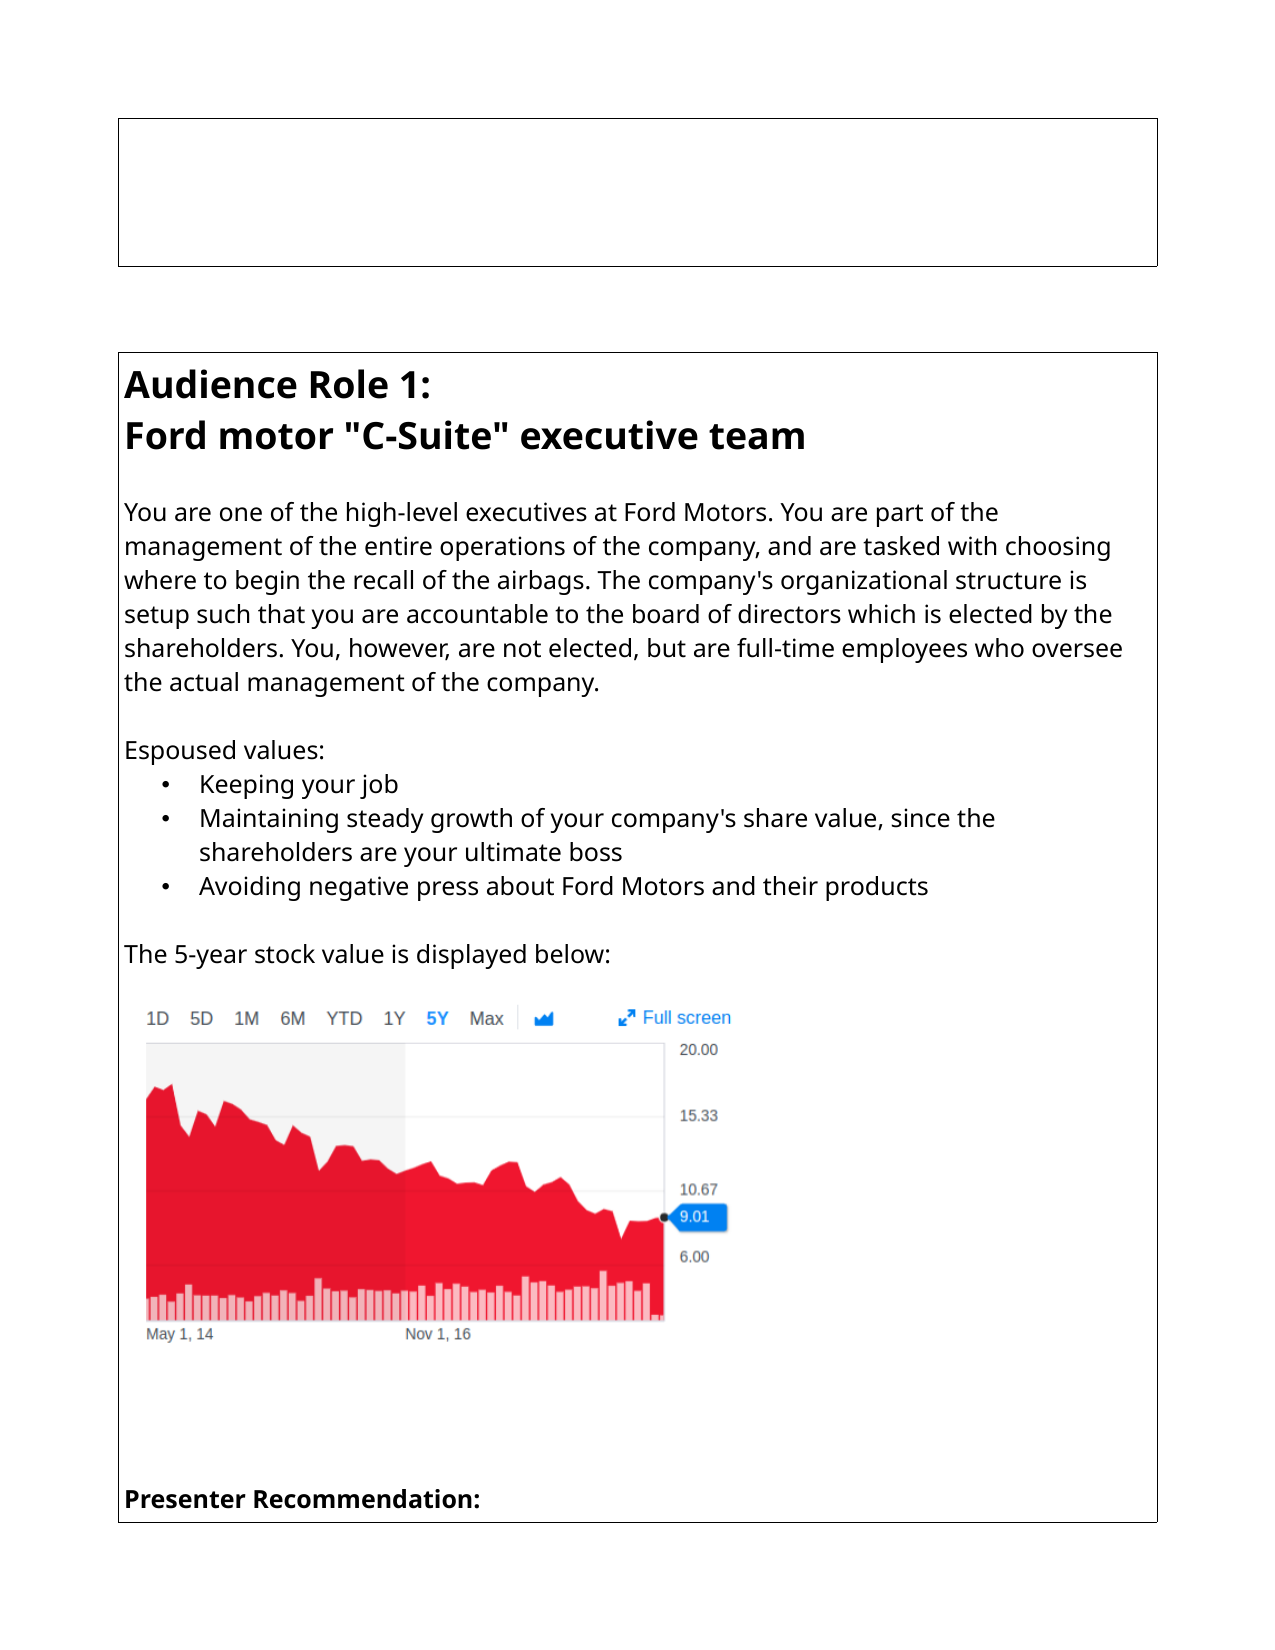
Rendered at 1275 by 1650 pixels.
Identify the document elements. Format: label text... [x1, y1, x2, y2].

picture [125, 977, 768, 1374]
table_header Audience Role 1: Ford motor "C-Suite" executive team You are one of the high-level executives at Ford Motors. You are part of the management of the entire operations of the company, and are tasked with choosing where to begin the recall of the airbags. The company's organizational structure is setup such that you are accountable to the board of directors which is elected by the shareholders. You, however, are not elected, but are full-time employees who oversee the actual management of the company. Espoused values: Keeping your job Maintaining steady growth of your company's share value, since the shareholders are your ultimate boss Avoiding negative press about Ford Motors and their products The 5-year stock value is displayed below: Presenter Recommendation: [119, 353, 1157, 1522]
table_header [119, 119, 1157, 266]
